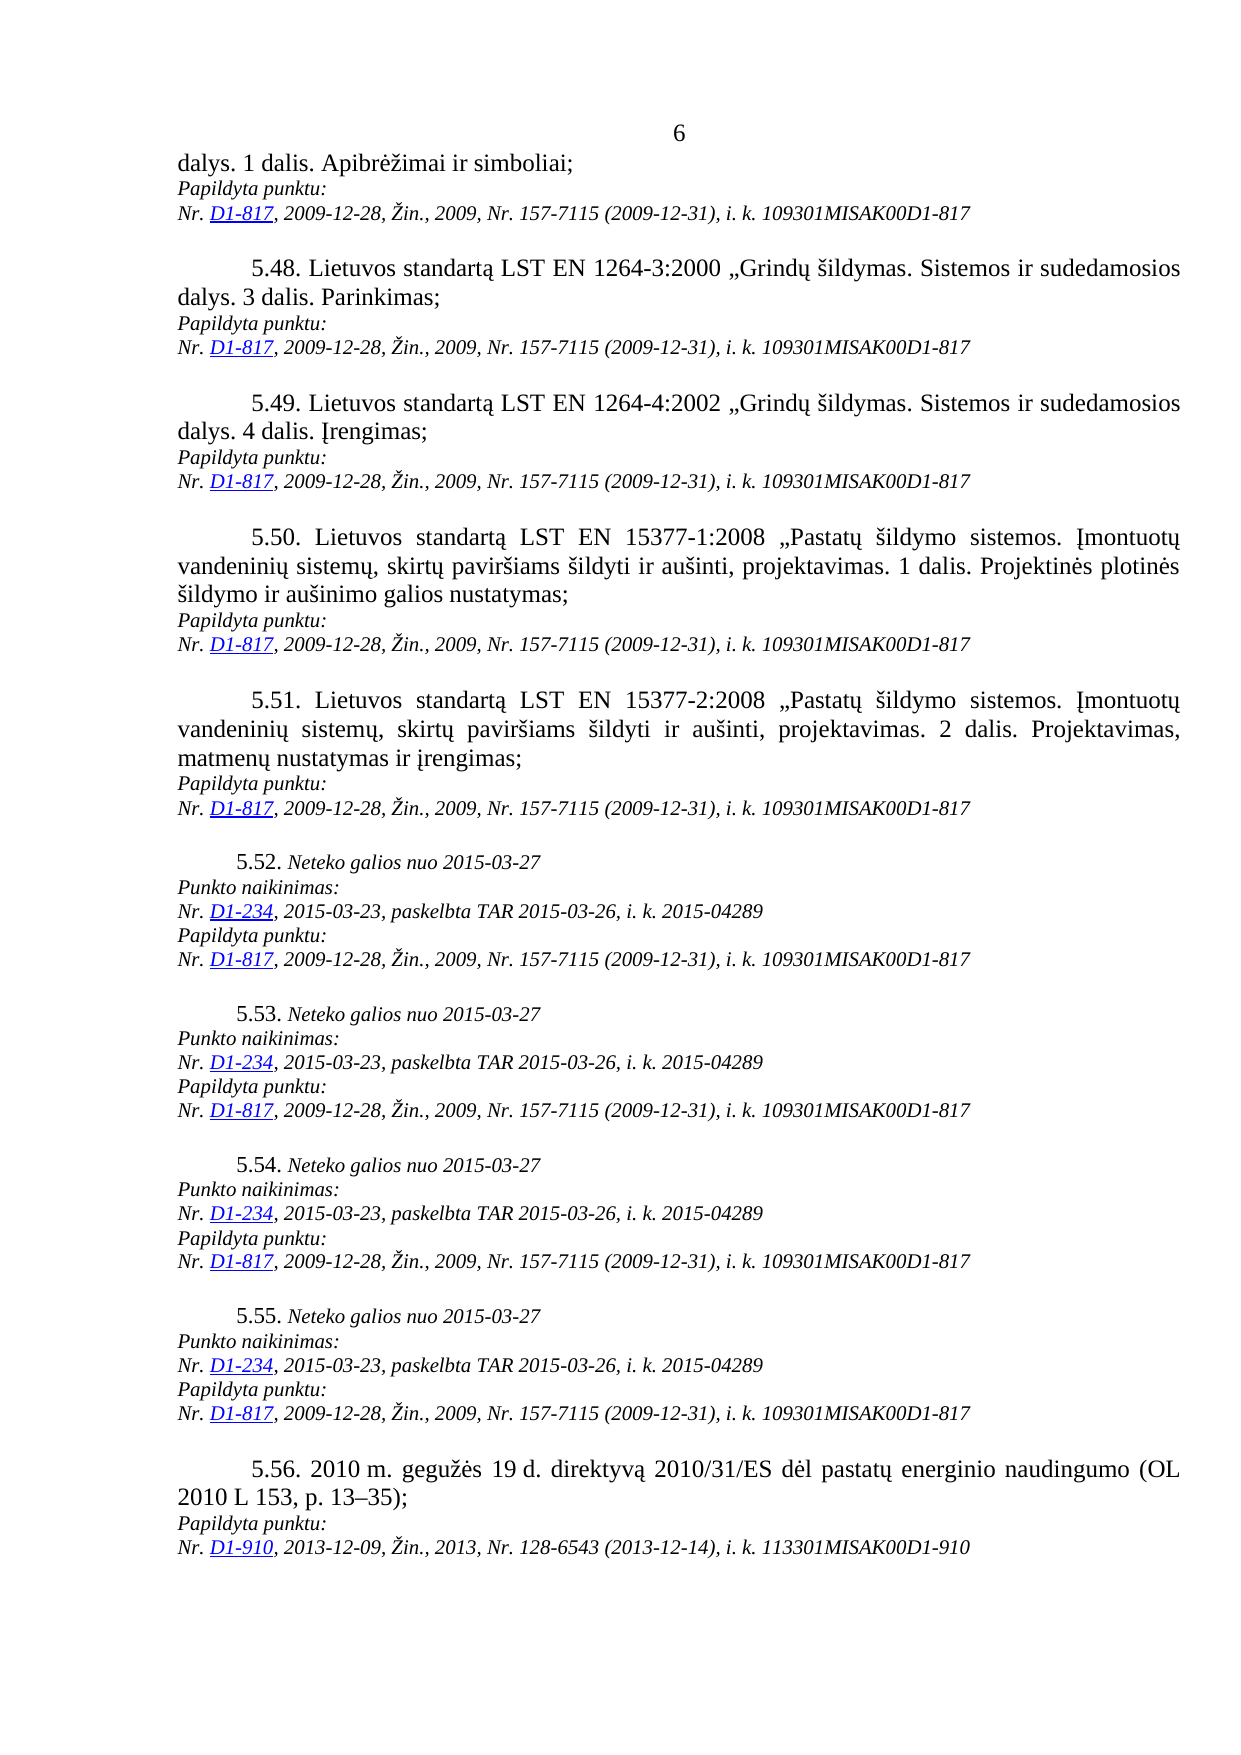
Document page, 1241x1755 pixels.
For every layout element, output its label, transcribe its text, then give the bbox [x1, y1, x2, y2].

text Nr. D1-234, 2015-03-23, paskelbta TAR 2015-03-26, i. k. 2015-04289 [177, 1353, 1181, 1377]
text Punkto naikinimas: [177, 1177, 1181, 1201]
text Nr. D1-910, 2013-12-09, Žin., 2013, Nr. 128-6543 (2013-12-14), i. k. 113301MISAK00D1-910 [177, 1535, 1181, 1559]
text Papildyta punktu: [177, 608, 1181, 632]
text Papildyta punktu: [177, 1377, 1181, 1401]
text Nr. D1-817, 2009-12-28, Žin., 2009, Nr. 157-7115 (2009-12-31), i. k. 109301MISAK00D1-817 [177, 1249, 1181, 1273]
text dalys. 1 dalis. Apibrėžimai ir simboliai; [177, 148, 1181, 176]
text 5.53. Neteko galios nuo 2015-03-27 [177, 999, 1181, 1026]
text Punkto naikinimas: [177, 1329, 1181, 1353]
text Nr. D1-817, 2009-12-28, Žin., 2009, Nr. 157-7115 (2009-12-31), i. k. 109301MISAK00D1-817 [177, 200, 1181, 224]
text Papildyta punktu: [177, 771, 1181, 795]
text Nr. D1-817, 2009-12-28, Žin., 2009, Nr. 157-7115 (2009-12-31), i. k. 109301MISAK00D1-817 [177, 632, 1181, 656]
text 5.54. Neteko galios nuo 2015-03-27 [177, 1151, 1181, 1177]
text Nr. D1-234, 2015-03-23, paskelbta TAR 2015-03-26, i. k. 2015-04289 [177, 1201, 1181, 1225]
text 5.48. Lietuvos standartą LST EN 1264-3:2000 „Grindų šildymas. Sistemos ir sudedamosios dalys. 3 dalis. Parinkimas; [177, 253, 1181, 311]
text Papildyta punktu: [177, 1511, 1181, 1535]
text Nr. D1-817, 2009-12-28, Žin., 2009, Nr. 157-7115 (2009-12-31), i. k. 109301MISAK00D1-817 [177, 1098, 1181, 1122]
text Nr. D1-234, 2015-03-23, paskelbta TAR 2015-03-26, i. k. 2015-04289 [177, 899, 1181, 923]
text Papildyta punktu: [177, 311, 1181, 335]
text Papildyta punktu: [177, 1074, 1181, 1098]
text 5.55. Neteko galios nuo 2015-03-27 [177, 1302, 1181, 1329]
text 5.52. Neteko galios nuo 2015-03-27 [177, 848, 1181, 874]
text Nr. D1-817, 2009-12-28, Žin., 2009, Nr. 157-7115 (2009-12-31), i. k. 109301MISAK00D1-817 [177, 1401, 1181, 1425]
text Nr. D1-234, 2015-03-23, paskelbta TAR 2015-03-26, i. k. 2015-04289 [177, 1050, 1181, 1074]
text Papildyta punktu: [177, 176, 1181, 200]
text 5.50. Lietuvos standartą LST EN 15377-1:2008 „Pastatų šildymo sistemos. Įmontuotų vandeninių sistemų, skirtų paviršiams šildyti ir aušinti, projektavimas. 1 dalis. Projektinės plotinės šildymo ir aušinimo galios nustatymas; [177, 522, 1181, 608]
text 5.51. Lietuvos standartą LST EN 15377-2:2008 „Pastatų šildymo sistemos. Įmontuotų vandeninių sistemų, skirtų paviršiams šildyti ir aušinti, projektavimas. 2 dalis. Projektavimas, matmenų nustatymas ir įrengimas; [177, 685, 1181, 771]
text Nr. D1-817, 2009-12-28, Žin., 2009, Nr. 157-7115 (2009-12-31), i. k. 109301MISAK00D1-817 [177, 335, 1181, 359]
text Papildyta punktu: [177, 1225, 1181, 1249]
text Nr. D1-817, 2009-12-28, Žin., 2009, Nr. 157-7115 (2009-12-31), i. k. 109301MISAK00D1-817 [177, 795, 1181, 819]
text Punkto naikinimas: [177, 874, 1181, 899]
text Nr. D1-817, 2009-12-28, Žin., 2009, Nr. 157-7115 (2009-12-31), i. k. 109301MISAK00D1-817 [177, 469, 1181, 493]
text 5.56. 2010 m. gegužės 19 d. direktyvą 2010/31/ES dėl pastatų energinio naudingumo (OL 2010 L 153, p. 13–35); [177, 1454, 1181, 1511]
text 5.49. Lietuvos standartą LST EN 1264-4:2002 „Grindų šildymas. Sistemos ir sudedamosios dalys. 4 dalis. Įrengimas; [177, 388, 1181, 445]
text Papildyta punktu: [177, 445, 1181, 469]
text Papildyta punktu: [177, 923, 1181, 947]
text Punkto naikinimas: [177, 1026, 1181, 1050]
text Nr. D1-817, 2009-12-28, Žin., 2009, Nr. 157-7115 (2009-12-31), i. k. 109301MISAK00D1-817 [177, 947, 1181, 971]
